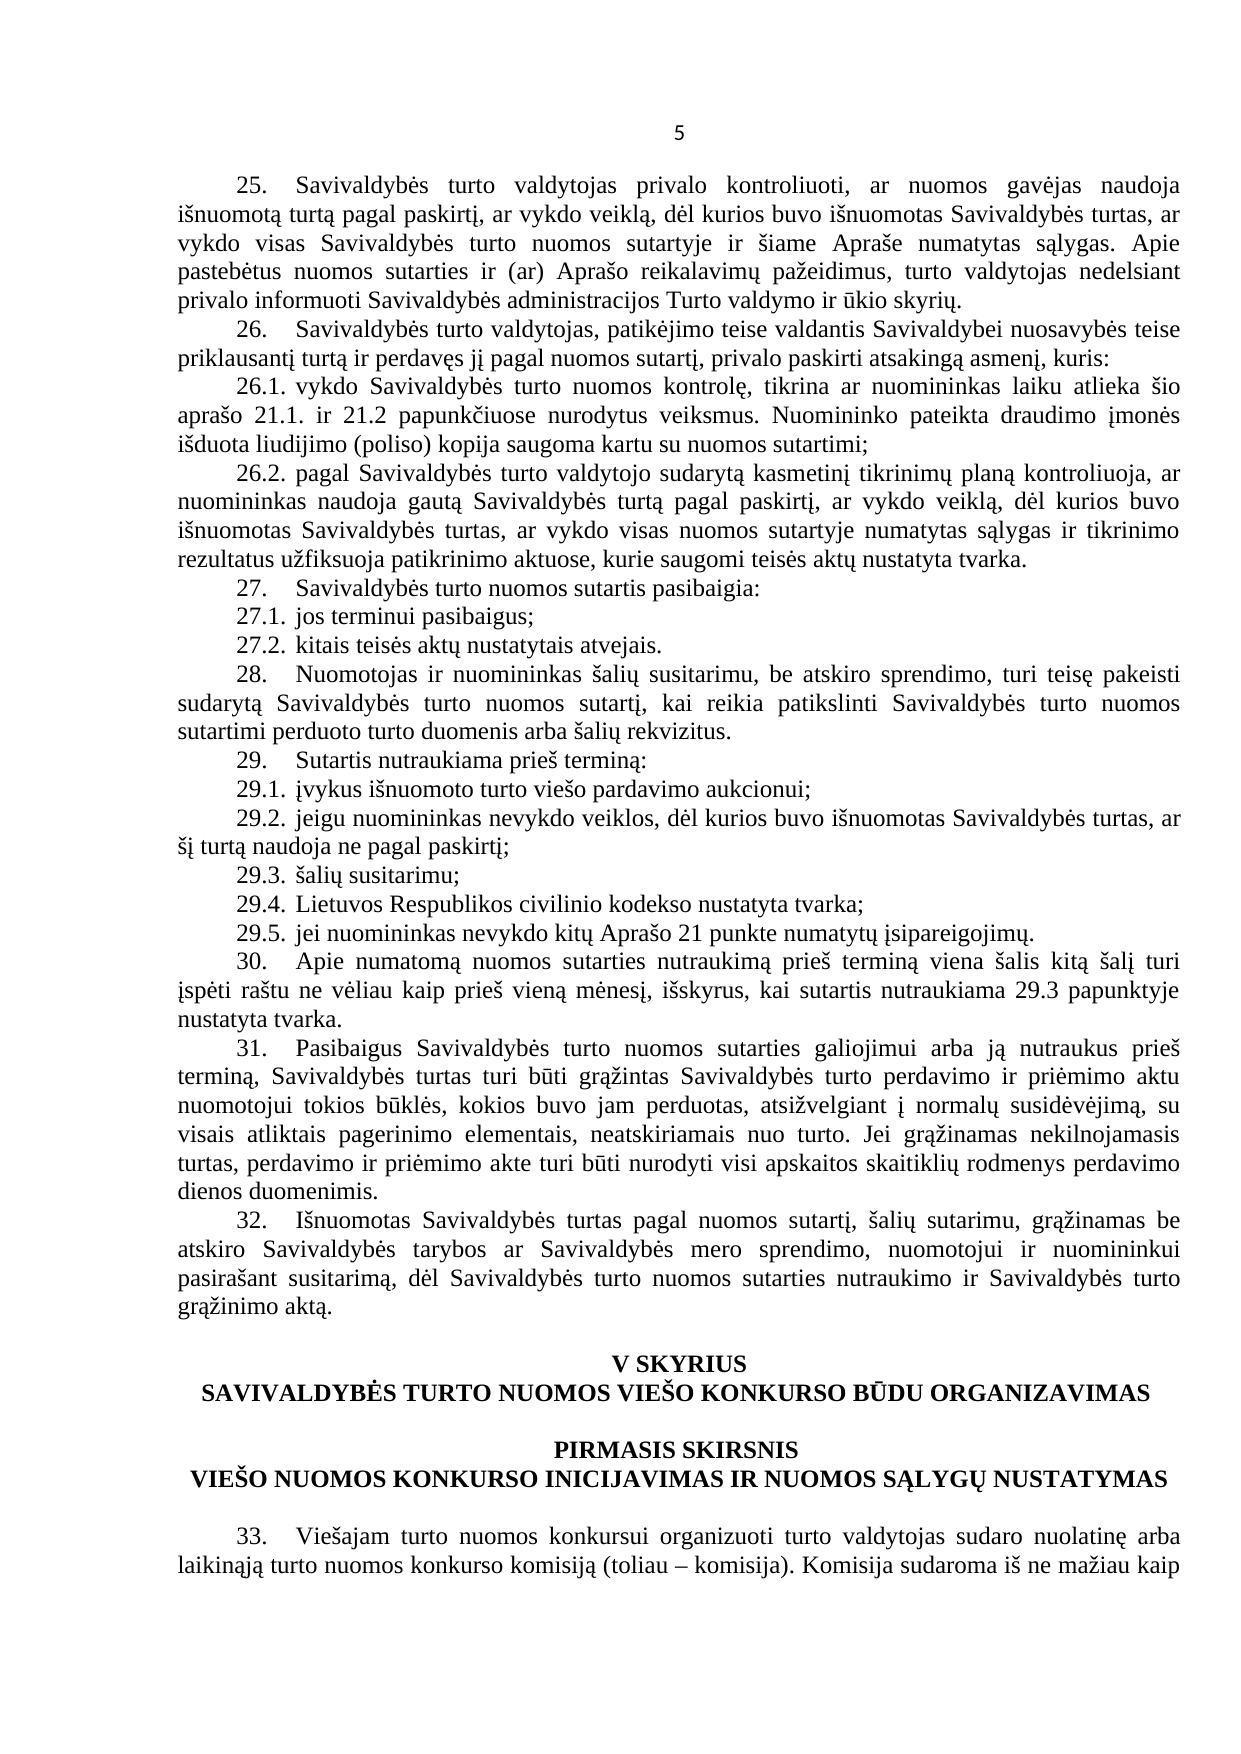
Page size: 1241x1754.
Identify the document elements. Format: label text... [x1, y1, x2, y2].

text 26.2. pagal Savivaldybės turto valdytojo sudarytą kasmetinį tikrinimų planą kontroliuoja, ar nuomininkas naudoja gautą Savivaldybės turtą pagal paskirtį, ar vykdo veiklą, dėl kurios buvo išnuomotas Savivaldybės turtas, ar vykdo visas nuomos sutartyje numatytas sąlygas ir tikrinimo rezultatus užfiksuoja patikrinimo aktuose, kurie saugomi teisės aktų nustatyta tvarka. [177, 458, 1181, 573]
text SAVIVALDYBĖS TURTO NUOMOS VIEŠO KONKURSO BŪDU ORGANIZAVIMAS [177, 1378, 1181, 1406]
text V SKYRIUS [177, 1349, 1181, 1378]
text VIEŠO NUOMOS KONKURSO INICIJAVIMAS IR NUOMOS SĄLYGŲ NUSTATYMAS [177, 1464, 1181, 1493]
text 29.2. jeigu nuomininkas nevykdo veiklos, dėl kurios buvo išnuomotas Savivaldybės turtas, ar šį turtą naudoja ne pagal paskirtį; [177, 803, 1181, 860]
text PIRMASIS SKIRSNIS [177, 1435, 1181, 1464]
text 29.1. įvykus išnuomoto turto viešo pardavimo aukcionui; [177, 774, 1181, 803]
text 32. Išnuomotas Savivaldybės turtas pagal nuomos sutartį, šalių sutarimu, grąžinamas be atskiro Savivaldybės tarybos ar Savivaldybės mero sprendimo, nuomotojui ir nuomininkui pasirašant susitarimą, dėl Savivaldybės turto nuomos sutarties nutraukimo ir Savivaldybės turto grąžinimo aktą. [177, 1205, 1181, 1320]
text 29.5. jei nuomininkas nevykdo kitų Aprašo 21 punkte numatytų įsipareigojimų. [177, 918, 1181, 946]
text 31. Pasibaigus Savivaldybės turto nuomos sutarties galiojimui arba ją nutraukus prieš terminą, Savivaldybės turtas turi būti grąžintas Savivaldybės turto perdavimo ir priėmimo aktu nuomotojui tokios būklės, kokios buvo jam perduotas, atsižvelgiant į normalų susidėvėjimą, su visais atliktais pagerinimo elementais, neatskiriamais nuo turto. Jei grąžinamas nekilnojamasis turtas, perdavimo ir priėmimo akte turi būti nurodyti visi apskaitos skaitiklių rodmenys perdavimo dienos duomenimis. [177, 1033, 1181, 1205]
text 33. Viešajam turto nuomos konkursui organizuoti turto valdytojas sudaro nuolatinę arba laikinąją turto nuomos konkurso komisiją (toliau – komisija). Komisija sudaroma iš ne mažiau kaip [177, 1521, 1181, 1579]
text 26. Savivaldybės turto valdytojas, patikėjimo teise valdantis Savivaldybei nuosavybės teise priklausantį turtą ir perdavęs jį pagal nuomos sutartį, privalo paskirti atsakingą asmenį, kuris: [177, 314, 1181, 371]
text 25. Savivaldybės turto valdytojas privalo kontroliuoti, ar nuomos gavėjas naudoja išnuomotą turtą pagal paskirtį, ar vykdo veiklą, dėl kurios buvo išnuomotas Savivaldybės turtas, ar vykdo visas Savivaldybės turto nuomos sutartyje ir šiame Apraše numatytas sąlygas. Apie pastebėtus nuomos sutarties ir (ar) Aprašo reikalavimų pažeidimus, turto valdytojas nedelsiant privalo informuoti Savivaldybės administracijos Turto valdymo ir ūkio skyrių. [177, 170, 1181, 314]
text 29.3. šalių susitarimu; [177, 860, 1181, 889]
text 29.4. Lietuvos Respublikos civilinio kodekso nustatyta tvarka; [177, 889, 1181, 918]
text 29. Sutartis nutraukiama prieš terminą: [177, 745, 1181, 774]
text 26.1. vykdo Savivaldybės turto nuomos kontrolę, tikrina ar nuomininkas laiku atlieka šio aprašo 21.1. ir 21.2 papunkčiuose nurodytus veiksmus. Nuomininko pateikta draudimo įmonės išduota liudijimo (poliso) kopija saugoma kartu su nuomos sutartimi; [177, 371, 1181, 458]
text 30. Apie numatomą nuomos sutarties nutraukimą prieš terminą viena šalis kitą šalį turi įspėti raštu ne vėliau kaip prieš vieną mėnesį, išskyrus, kai sutartis nutraukiama 29.3 papunktyje nustatyta tvarka. [177, 946, 1181, 1033]
text 28. Nuomotojas ir nuomininkas šalių susitarimu, be atskiro sprendimo, turi teisę pakeisti sudarytą Savivaldybės turto nuomos sutartį, kai reikia patikslinti Savivaldybės turto nuomos sutartimi perduoto turto duomenis arba šalių rekvizitus. [177, 659, 1181, 745]
text 27.1. jos terminui pasibaigus; [177, 601, 1181, 630]
text 27.2. kitais teisės aktų nustatytais atvejais. [177, 630, 1181, 659]
text 27. Savivaldybės turto nuomos sutartis pasibaigia: [236, 573, 1181, 601]
